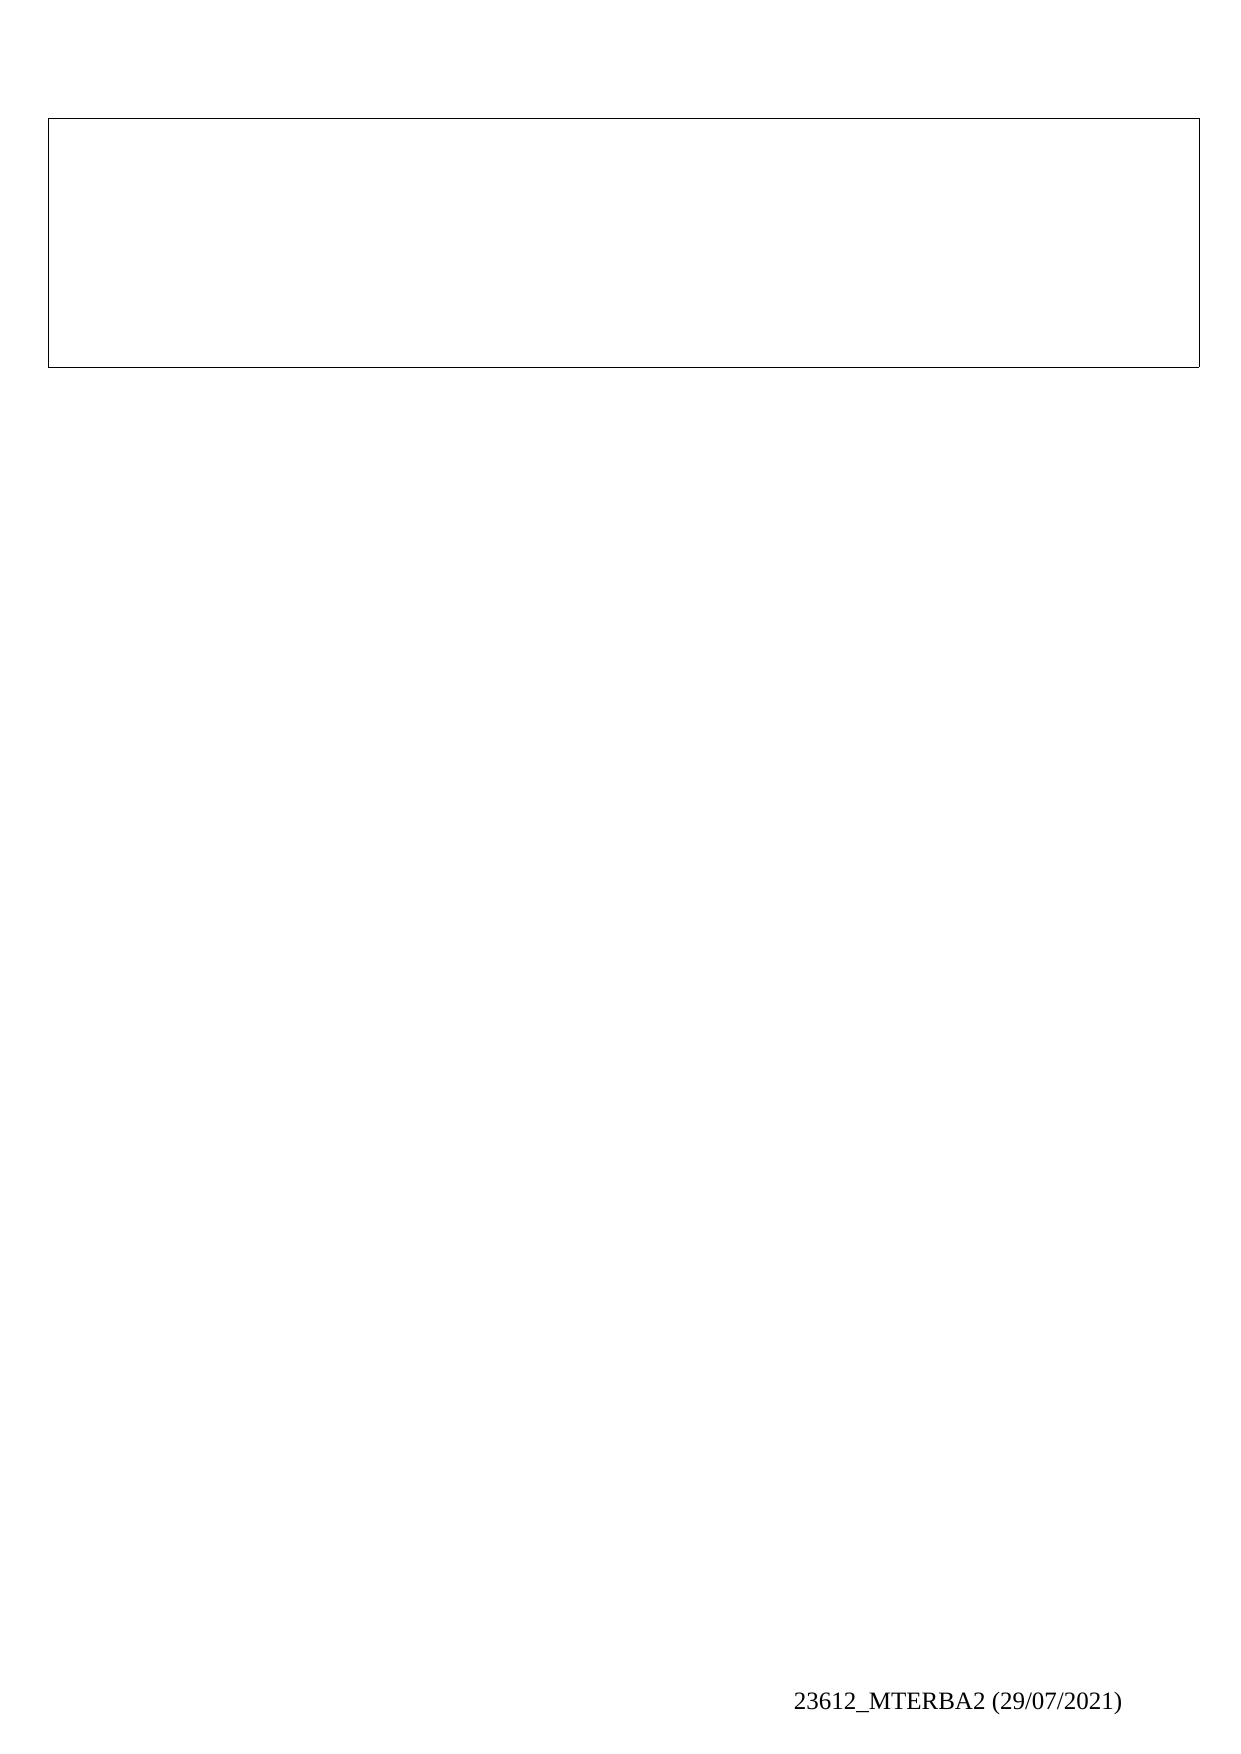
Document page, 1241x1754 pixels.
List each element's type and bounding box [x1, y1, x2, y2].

table_cell [49, 119, 1199, 367]
